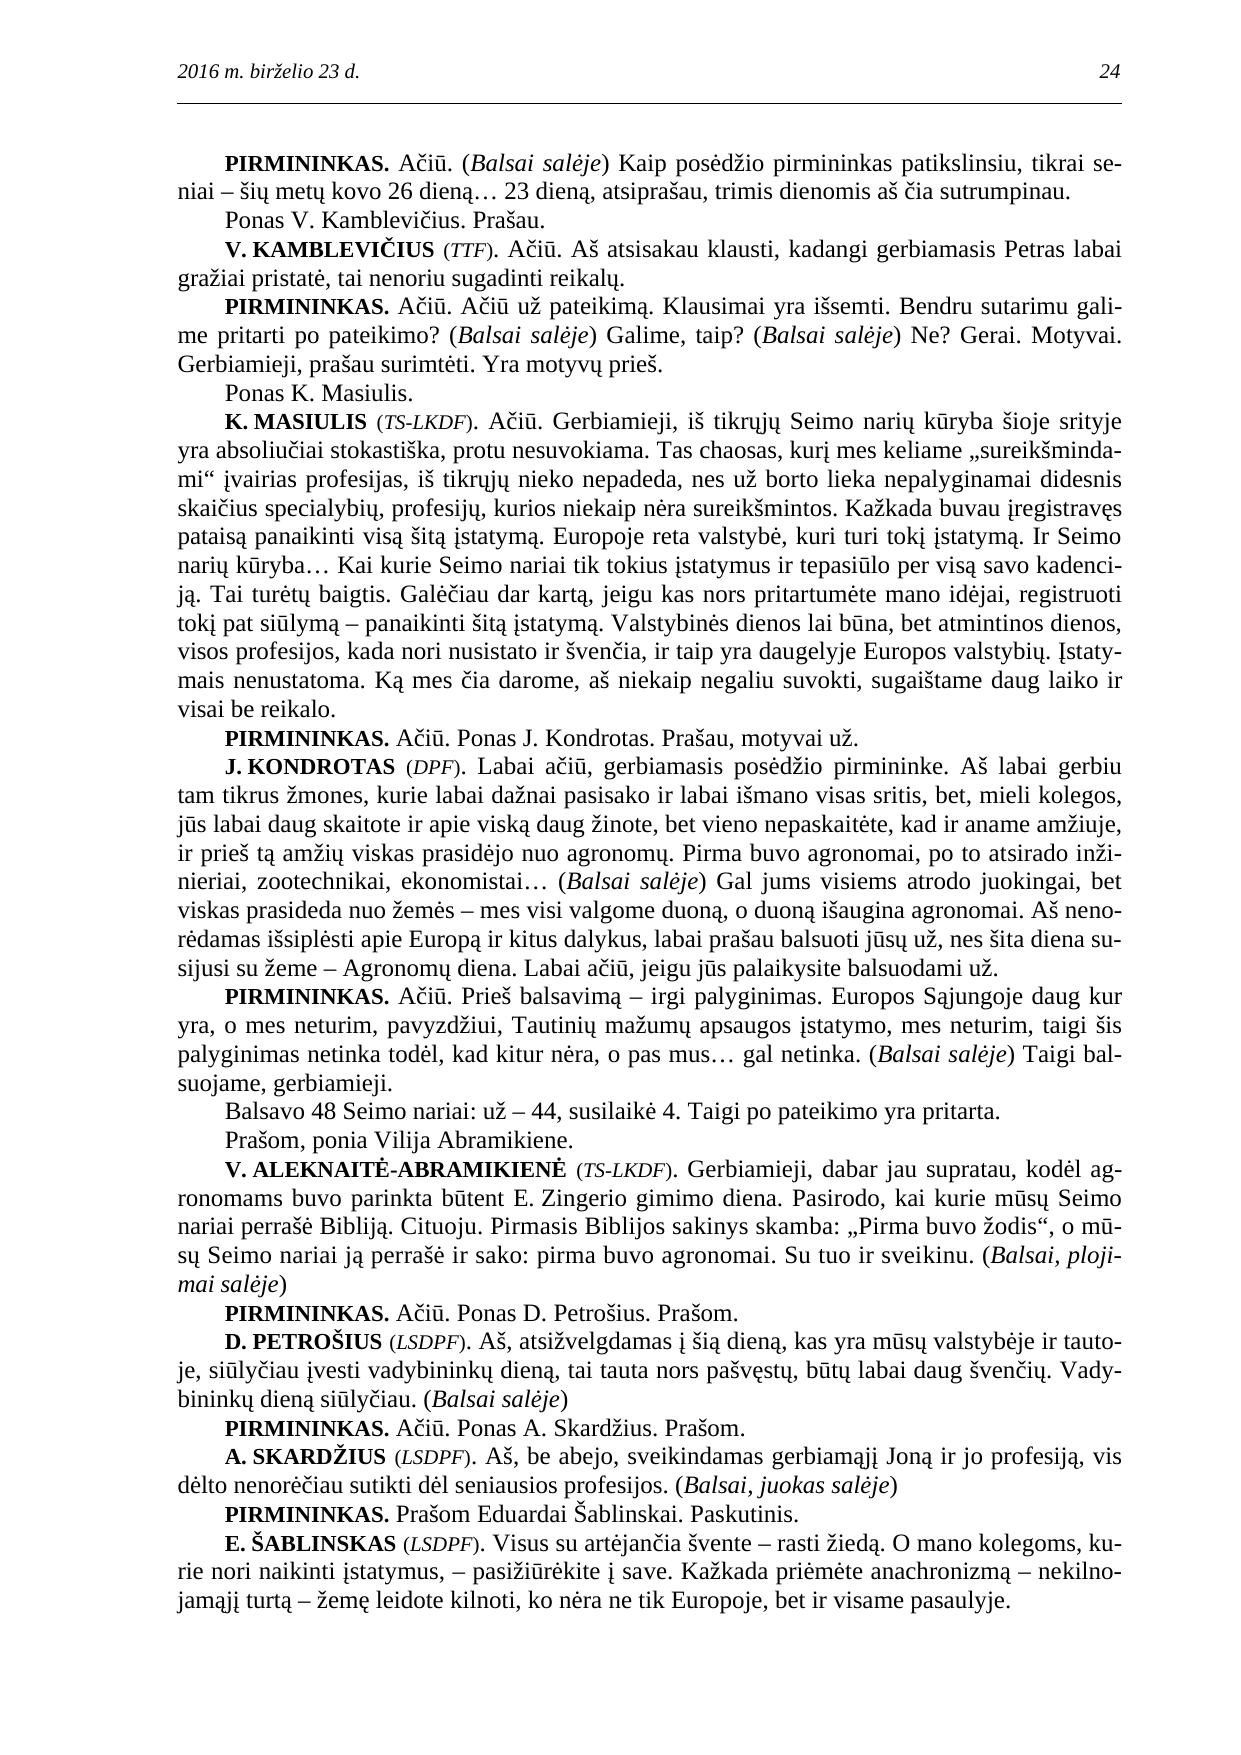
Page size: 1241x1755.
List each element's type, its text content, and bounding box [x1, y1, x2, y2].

text J. KONDROTAS (DPF). La­bai ačiū, ger­bia­ma­sis po­sė­džio pir­mi­nin­ke. Aš la­bai ger­biu tam tik­rus žmo­nes, ku­rie la­bai daž­nai pa­si­sa­ko ir la­bai iš­ma­no vi­sas sri­tis, bet, mie­li ko­le­gos, jūs la­bai daug skai­to­te ir apie vis­ką daug ži­no­te, bet vie­no ne­pa­skai­tė­te, kad ir ana­me am­žiu­je, ir prieš tą am­žių vis­kas pra­si­dė­jo nuo ag­ro­no­mų. Pir­ma bu­vo ag­ro­no­mai, po to at­si­ra­do in­ži­nie­riai, zo­o­tech­ni­kai, eko­no­mis­tai… (Bal­sai sa­lė­je) Gal jums vi­siems at­ro­do juo­kin­gai, bet vis­kas pra­si­de­da nuo že­mės – mes vi­si val­go­me duo­ną, o duo­ną iš­au­gi­na ag­ro­no­mai. Aš ne­no­rė­da­mas iš­si­plės­ti apie Eu­ro­pą ir ki­tus da­ly­kus, la­bai pra­šau bal­suo­ti jū­sų už, nes ši­ta die­na su­si­ju­si su že­me – Ag­ro­no­mų die­na. La­bai ačiū, jei­gu jūs pa­lai­ky­si­te bal­suo­da­mi už. [177, 751, 1122, 981]
text A. SKARDŽIUS (LSDPF). Aš, be abe­jo, svei­kin­da­mas ger­bia­mą­jį Jo­ną ir jo pro­fe­si­ją, vis dėl­to ne­no­rė­čiau su­tik­ti dėl se­niau­sios pro­fe­si­jos. (Bal­sai, juo­kas sa­lė­je) [177, 1441, 1122, 1499]
text PIRMININKAS. Pra­šom Edu­ar­dai Šab­lins­kai. Pas­ku­ti­nis. [177, 1499, 1122, 1528]
text Bal­sa­vo 48 Sei­mo na­riai: už – 44, su­si­lai­kė 4. Tai­gi po pa­tei­ki­mo yra pri­tar­ta. [177, 1096, 1122, 1125]
text PIRMININKAS. Ačiū. Ačiū už pa­tei­ki­mą. Klau­si­mai yra iš­sem­ti. Ben­dru su­ta­ri­mu ga­li­me pri­tar­ti po pa­tei­ki­mo? (Bal­sai sa­lė­je) Ga­li­me, taip? (Bal­sai sa­lė­je) Ne? Ge­rai. Mo­ty­vai. Ger­bia­mie­ji, pra­šau su­rim­tė­ti. Yra mo­ty­vų prieš. [177, 291, 1122, 378]
text Po­nas K. Ma­siu­lis. [177, 378, 1122, 406]
text Po­nas V. Kam­ble­vi­čius. Pra­šau. [177, 205, 1122, 234]
text V. KAMBLEVIČIUS (TTF). Ačiū. Aš at­si­sa­kau klaus­ti, ka­dan­gi ger­bia­ma­sis Pet­ras la­bai gra­žiai pri­sta­tė, tai ne­no­riu su­ga­din­ti rei­ka­lų. [177, 234, 1122, 291]
text PIRMININKAS. Ačiū. Po­nas J. Kon­dro­tas. Pra­šau, mo­ty­vai už. [177, 723, 1122, 751]
text K. MASIULIS (TS-LKDF). Ačiū. Ger­bia­mie­ji, iš tik­rų­jų Sei­mo na­rių kū­ry­ba šio­je sri­ty­je yra ab­so­liu­čiai sto­kas­tiš­ka, pro­tu ne­su­vo­kia­ma. Tas cha­o­sas, ku­rį mes ke­lia­me „su­reikš­min­da­mi“ įvai­rias pro­fe­si­jas, iš tik­rų­jų nie­ko ne­pa­de­da, nes už bor­to lie­ka ne­pa­ly­gi­na­mai di­des­nis skai­čius spe­cia­ly­bių, pro­fe­si­jų, ku­rios nie­kaip nė­ra su­reikš­min­tos. Kaž­ka­da bu­vau įre­gist­ra­vęs pa­tai­są pa­nai­kin­ti vi­są ši­tą įsta­ty­mą. Eu­ro­po­je re­ta vals­ty­bė, ku­ri tu­ri to­kį įsta­ty­mą. Ir Sei­mo na­rių kū­ry­ba… Kai ku­rie Sei­mo na­riai tik to­kius įsta­ty­mus ir te­pa­siū­lo per vi­są sa­vo ka­den­ci­ją. Tai tu­rė­tų baig­tis. Ga­lė­čiau dar kar­tą, jei­gu kas nors pri­tar­tu­mė­te ma­no idė­jai, re­gist­ruo­ti to­kį pat siū­ly­mą – pa­nai­kin­ti ši­tą įsta­ty­mą. Vals­ty­bi­nės die­nos lai bū­na, bet at­min­ti­nos die­nos, vi­sos pro­fe­si­jos, ka­da no­ri nu­si­sta­to ir šven­čia, ir taip yra dau­ge­ly­je Eu­ro­pos vals­ty­bių. Įsta­ty­mais ne­nu­sta­to­ma. Ką mes čia da­ro­me, aš nie­kaip ne­ga­liu su­vok­ti, su­gaiš­ta­me daug lai­ko ir vi­sai be rei­ka­lo. [177, 406, 1122, 723]
text Pra­šom, po­nia Vi­li­ja Ab­ra­mi­kie­ne. [177, 1125, 1122, 1154]
text PIRMININKAS. Ačiū. Prieš bal­sa­vi­mą – ir­gi pa­ly­gi­ni­mas. Eu­ro­pos Są­jun­go­je daug kur yra, o mes ne­tu­rim, pa­vyz­džiui, Tau­ti­nių ma­žu­mų ap­sau­gos įsta­ty­mo, mes ne­tu­rim, tai­gi šis pa­ly­gi­ni­mas ne­tin­ka to­dėl, kad ki­tur nė­ra, o pas mus… gal ne­tin­ka. (Bal­sai sa­lė­je) Tai­gi bal­suo­ja­me, ger­bia­mie­ji. [177, 981, 1122, 1096]
text PIRMININKAS. Ačiū. (Bal­sai sa­lė­je) Kaip po­sė­džio pir­mi­nin­kas pa­tiks­lin­siu, tik­rai se­niai – šių me­tų ko­vo 26 die­ną… 23 die­ną, at­si­pra­šau, tri­mis die­no­mis aš čia su­trum­pi­nau. [177, 148, 1122, 205]
text PIRMININKAS. Ačiū. Po­nas A. Skar­džius. Pra­šom. [177, 1413, 1122, 1441]
text PIRMININKAS. Ačiū. Po­nas D. Pet­ro­šius. Pra­šom. [177, 1298, 1122, 1326]
text E. ŠABLINSKAS (LSDPF). Vi­sus su ar­tė­jan­čia šven­te – ras­ti žie­dą. O ma­no ko­le­goms, ku­rie no­ri nai­kin­ti įsta­ty­mus, – pa­si­žiū­rė­ki­te į sa­ve. Kaž­ka­da pri­ėmė­te anach­ro­niz­mą – ne­kil­no­ja­mą­jį tur­tą – že­mę lei­do­te kil­no­ti, ko nė­ra ne tik Eu­ro­po­je, bet ir vi­sa­me pa­sau­ly­je. [177, 1528, 1122, 1614]
text V. ALEKNAITĖ-ABRAMIKIENĖ (TS-LKDF). Ger­bia­mie­ji, da­bar jau su­pra­tau, ko­dėl ag­ro­no­mams bu­vo pa­rink­ta bū­tent E. Zin­ge­rio gi­mi­mo die­na. Pa­si­ro­do, kai ku­rie mū­sų Sei­mo na­riai per­ra­šė Bib­li­ją. Ci­tuo­ju. Pir­ma­sis Bib­li­jos sa­ki­nys skam­ba: „Pir­ma bu­vo žo­dis“, o mū­sų Sei­mo na­riai ją per­ra­šė ir sa­ko: pir­ma bu­vo ag­ro­no­mai. Su tuo ir svei­ki­nu. (Bal­sai, plo­­ji­mai sa­lė­je) [177, 1154, 1122, 1298]
text D. PETROŠIUS (LSDPF). Aš, at­si­žvelg­da­mas į šią die­ną, kas yra mū­sų vals­ty­bė­je ir tau­to­je, siū­ly­čiau įves­ti va­dy­bi­nin­kų die­ną, tai tau­ta nors pa­švęs­tų, bū­tų la­bai daug šven­čių. Va­dy­bi­nin­kų die­ną siū­ly­čiau. (Bal­sai sa­lė­je) [177, 1326, 1122, 1413]
